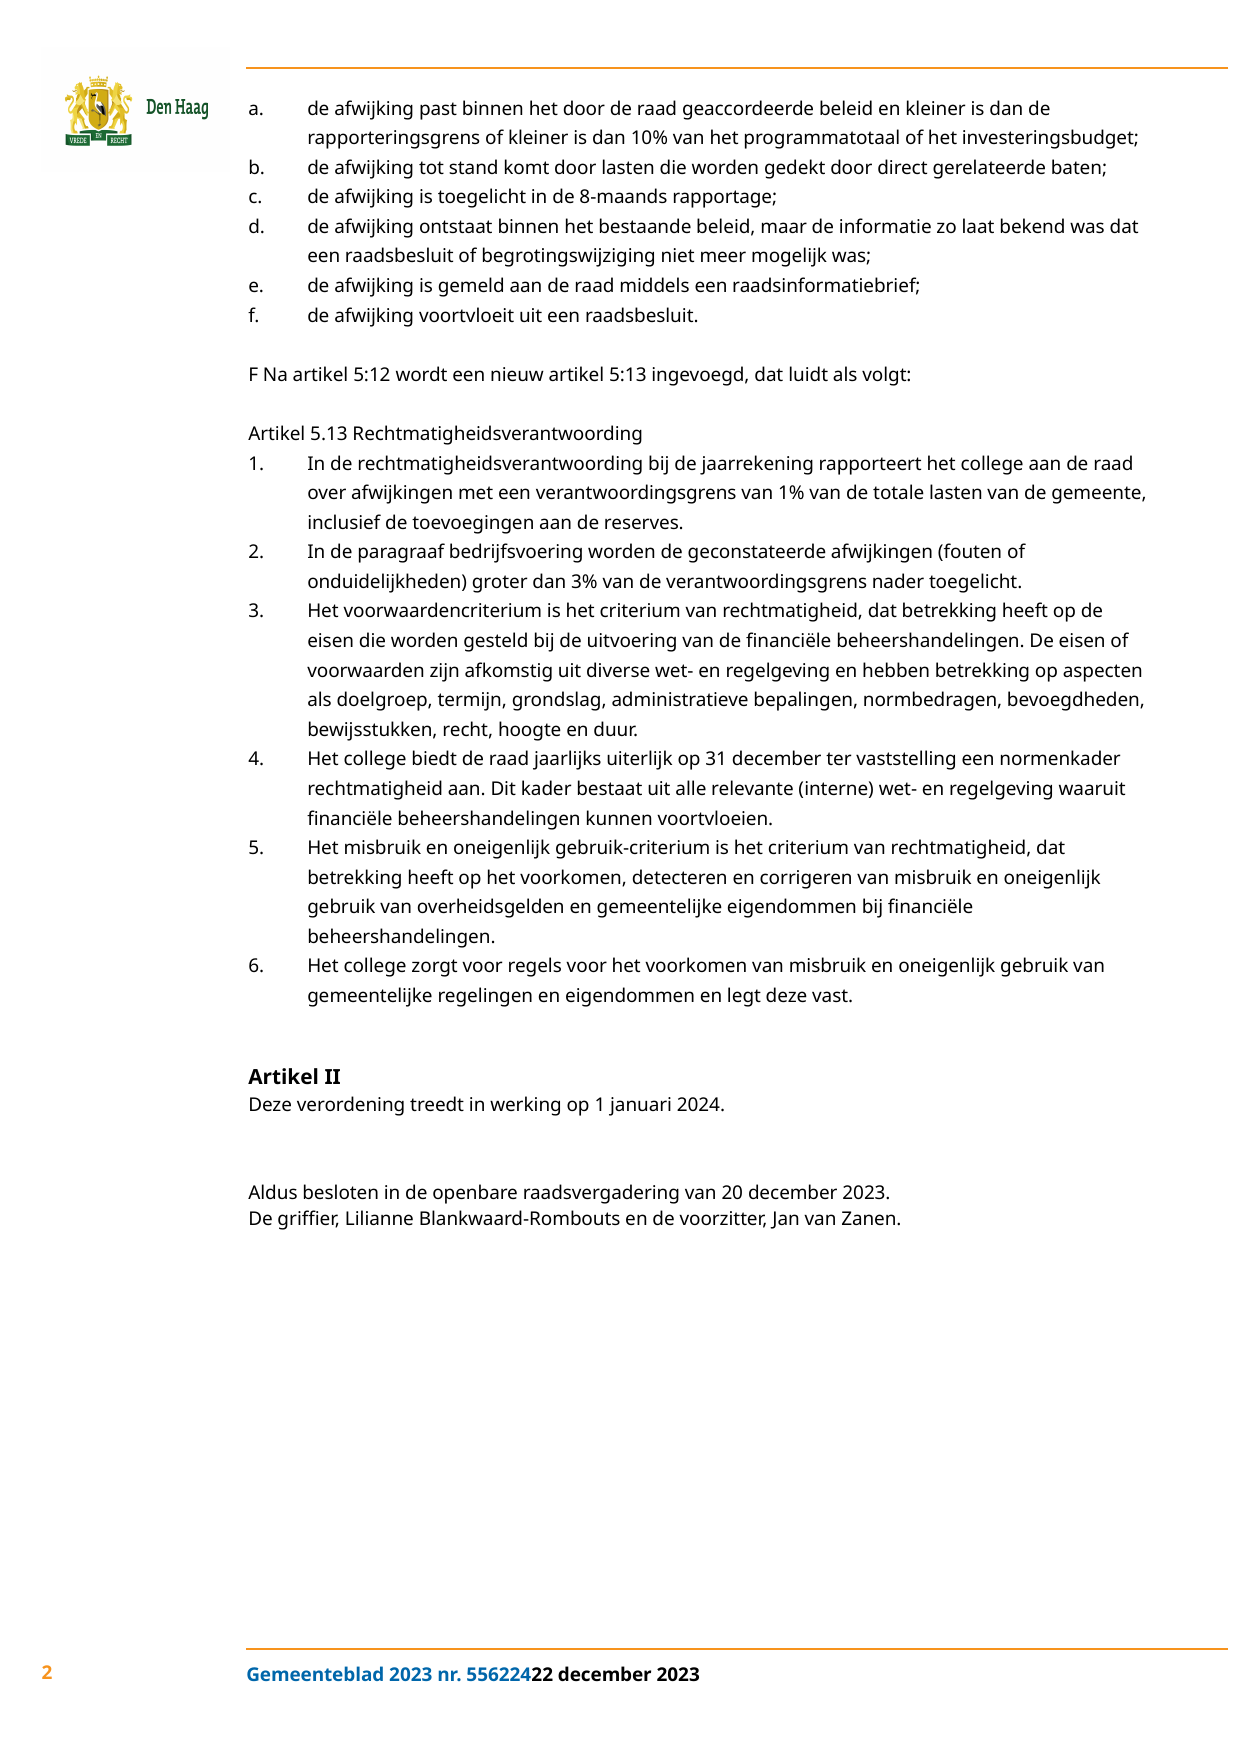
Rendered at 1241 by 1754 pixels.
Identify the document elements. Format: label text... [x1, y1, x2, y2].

list In de rechtmatigheidsverantwoording bij de jaarrekening rapporteert het college aan de raad over afwijkingen met een verantwoordingsgrens van 1% van de totale lasten van de gemeente, inclusief de toevoegingen aan de reserves. [248, 450, 1152, 535]
list In de paragraaf bedrijfsvoering worden de geconstateerde afwijkingen (fouten of onduidelijkheden) groter dan 3% van de verantwoordingsgrens nader toegelicht. [248, 538, 1152, 594]
text Artikel II [248, 1062, 1152, 1091]
list de afwijking is toegelicht in de 8-maands rapportage; [248, 183, 1152, 209]
list de afwijking past binnen het door de raad geaccordeerde beleid en kleiner is dan de rapporteringsgrens of kleiner is dan 10% van het programmatotaal of het investeringsbudget; [248, 95, 1152, 150]
list Het college zorgt voor regels voor het voorkomen van misbruik en oneigenlijk gebruik van gemeentelijke regelingen en eigendommen en legt deze vast. [248, 953, 1152, 1008]
picture [41, 47, 231, 172]
text Aldus besloten in de openbare raadsvergadering van 20 december 2023. [248, 1179, 1152, 1205]
list de afwijking tot stand komt door lasten die worden gedekt door direct gerelateerde baten; [248, 154, 1152, 180]
list de afwijking voortvloeit uit een raadsbesluit. [248, 302, 1152, 328]
list Het misbruik en oneigenlijk gebruik-criterium is het criterium van rechtmatigheid, dat betrekking heeft op het voorkomen, detecteren en corrigeren van misbruik en oneigenlijk gebruik van overheidsgelden en gemeentelijke eigendommen bij financiële beheershandelingen. [248, 834, 1152, 949]
text Deze verordening treedt in werking op 1 januari 2024. [248, 1091, 1152, 1116]
list Het voorwaardencriterium is het criterium van rechtmatigheid, dat betrekking heeft op de eisen die worden gesteld bij de uitvoering van de financiële beheershandelingen. De eisen of voorwaarden zijn afkomstig uit diverse wet- en regelgeving en hebben betrekking op aspecten als doelgroep, termijn, grondslag, administratieve bepalingen, normbedragen, bevoegdheden, bewijsstukken, recht, hoogte en duur. [248, 598, 1152, 742]
text De griffier, Lilianne Blankwaard-Rombouts en de voorzitter, Jan van Zanen. [248, 1205, 1152, 1231]
list de afwijking ontstaat binnen het bestaande beleid, maar de informatie zo laat bekend was dat een raadsbesluit of begrotingswijziging niet meer mogelijk was; [248, 213, 1152, 268]
list de afwijking is gemeld aan de raad middels een raadsinformatiebrief; [248, 272, 1152, 298]
text F Na artikel 5:12 wordt een nieuw artikel 5:13 ingevoegd, dat luidt als volgt: [248, 361, 1152, 387]
text Artikel 5.13 Rechtmatigheidsverantwoording [248, 420, 1152, 446]
list Het college biedt de raad jaarlijks uiterlijk op 31 december ter vaststelling een normenkader rechtmatigheid aan. Dit kader bestaat uit alle relevante (interne) wet- en regelgeving waaruit financiële beheershandelingen kunnen voortvloeien. [248, 746, 1152, 831]
